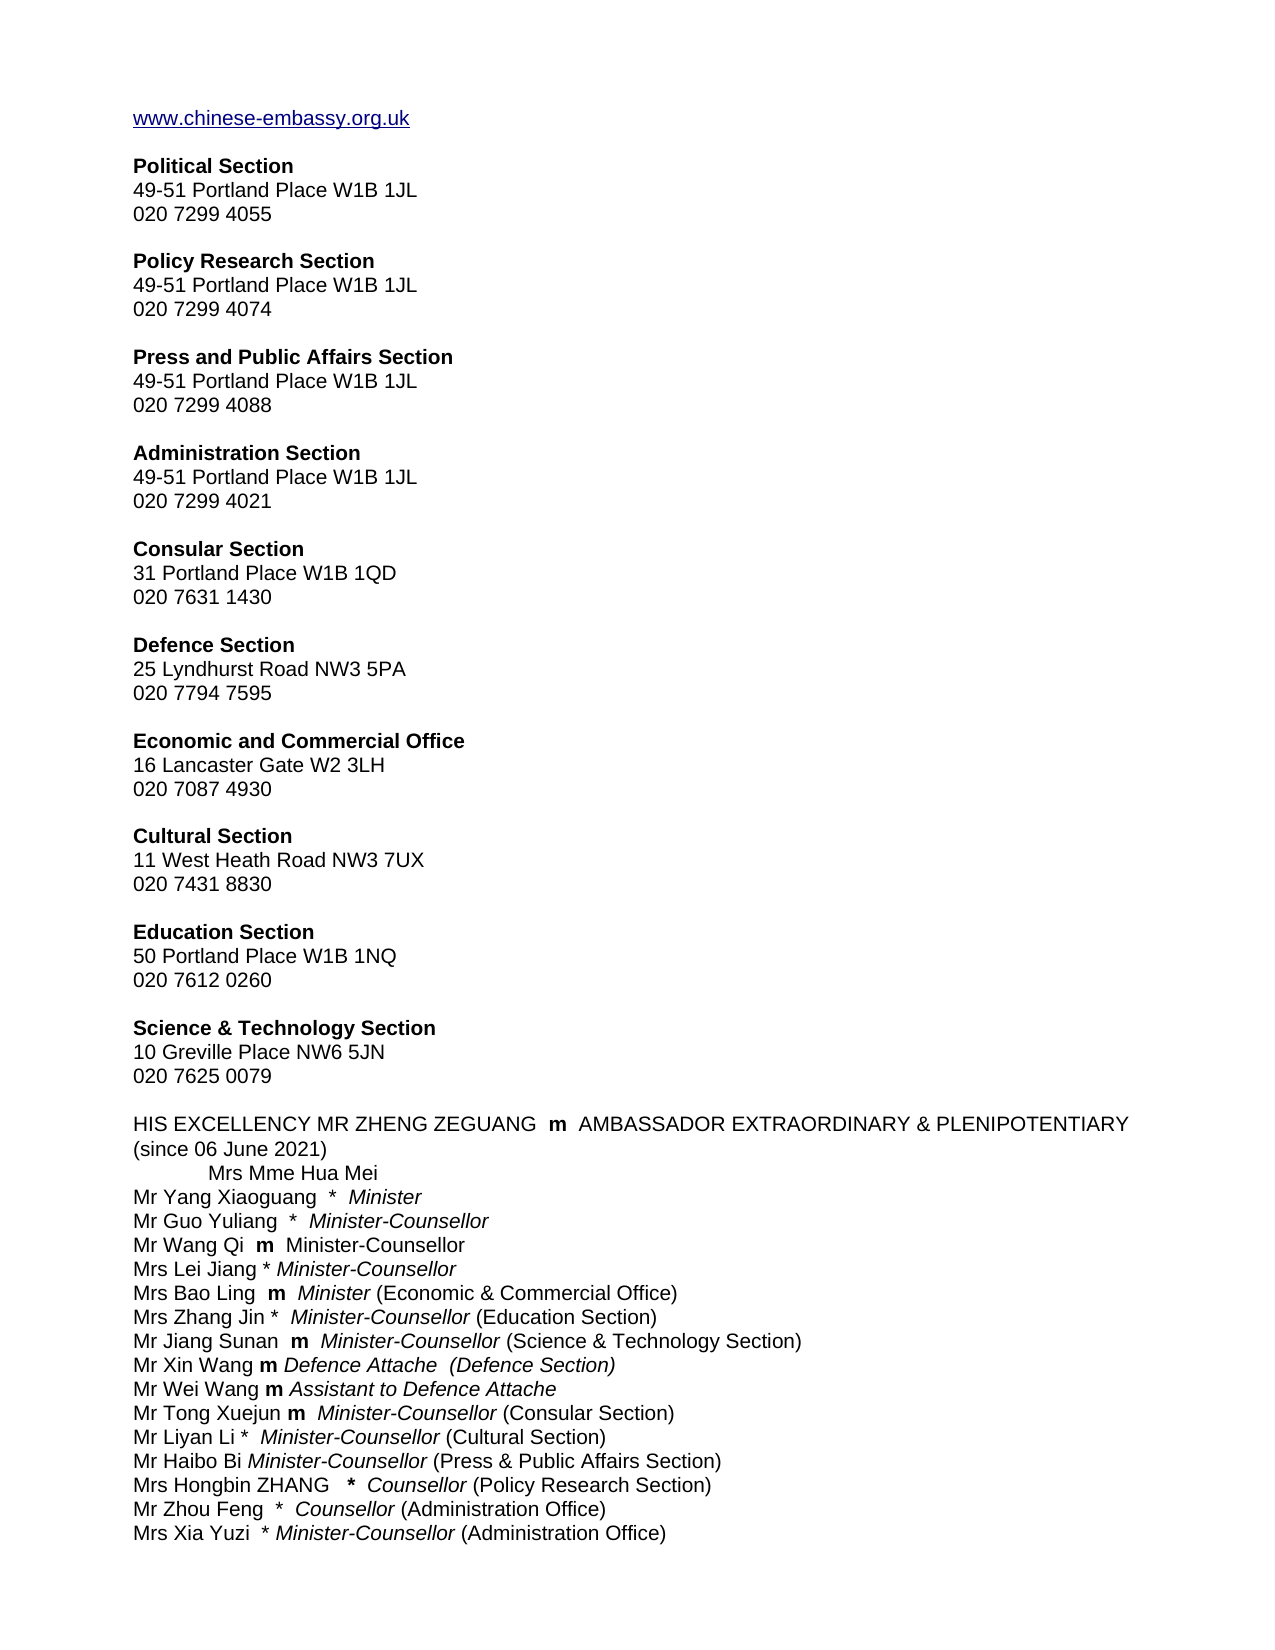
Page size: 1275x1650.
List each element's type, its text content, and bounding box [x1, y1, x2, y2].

text 020 7299 4055 [133, 201, 1181, 225]
text Mrs Lei Jiang * Minister-Counsellor [133, 1257, 1181, 1281]
text Policy Research Section [133, 249, 1181, 273]
text Mr Haibo Bi Minister-Counsellor (Press & Public Affairs Section) [133, 1448, 1181, 1472]
text Education Section [133, 920, 1181, 944]
text Science & Technology Section [133, 1016, 1181, 1040]
text 020 7625 0079 [133, 1064, 1181, 1088]
text 16 Lancaster Gate W2 3LH [133, 752, 1181, 776]
text Mr Wei Wang m Assistant to Defence Attache [133, 1377, 1181, 1401]
text 31 Portland Place W1B 1QD [133, 561, 1181, 585]
text 020 7299 4088 [133, 393, 1181, 417]
text Mr Jiang Sunan m Minister-Counsellor (Science & Technology Section) [133, 1329, 1181, 1353]
text 020 7612 0260 [133, 968, 1181, 992]
text 10 Greville Place NW6 5JN [133, 1040, 1181, 1064]
text Administration Section [133, 441, 1181, 465]
text Economic and Commercial Office [133, 728, 1181, 752]
text Consular Section [133, 537, 1181, 561]
text Mr Tong Xuejun m Minister-Counsellor (Consular Section) [133, 1401, 1181, 1424]
text 020 7631 1430 [133, 585, 1181, 609]
text Mr Guo Yuliang * Minister-Counsellor [133, 1209, 1181, 1233]
text 020 7299 4074 [133, 297, 1181, 321]
text 49-51 Portland Place W1B 1JL [133, 273, 1181, 297]
text Mr Yang Xiaoguang * Minister [133, 1185, 1181, 1209]
text 49-51 Portland Place W1B 1JL [133, 177, 1181, 201]
text Mrs Zhang Jin * Minister-Counsellor (Education Section) [133, 1305, 1181, 1329]
text Mrs Xia Yuzi * Minister-Counsellor (Administration Office) [133, 1520, 1181, 1544]
text Mrs Mme Hua Mei [133, 1161, 1181, 1185]
text 50 Portland Place W1B 1NQ [133, 944, 1181, 968]
text Mr Xin Wang m Defence Attache (Defence Section) [133, 1353, 1181, 1377]
text 49-51 Portland Place W1B 1JL [133, 369, 1181, 393]
text 020 7299 4021 [133, 489, 1181, 513]
text www.chinese-embassy.org.uk [133, 106, 1181, 129]
text 020 7087 4930 [133, 776, 1181, 800]
text (since 06 June 2021) [133, 1137, 1181, 1161]
text Mr Liyan Li * Minister-Counsellor (Cultural Section) [133, 1424, 1181, 1448]
text 25 Lyndhurst Road NW3 5PA [133, 657, 1181, 681]
text Political Section [133, 153, 1181, 177]
text Cultural Section [133, 824, 1181, 848]
text 11 West Heath Road NW3 7UX [133, 848, 1181, 872]
text Press and Public Affairs Section [133, 345, 1181, 369]
text Mr Zhou Feng * Counsellor (Administration Office) [133, 1496, 1181, 1520]
text 020 7794 7595 [133, 681, 1181, 704]
text Mr Wang Qi m Minister-Counsellor [133, 1233, 1181, 1257]
text 020 7431 8830 [133, 872, 1181, 896]
text HIS EXCELLENCY MR ZHENG ZEGUANG m AMBASSADOR EXTRAORDINARY & PLENIPOTENTIARY [133, 1112, 1181, 1136]
text Mrs Bao Ling m Minister (Economic & Commercial Office) [133, 1281, 1181, 1305]
text 49-51 Portland Place W1B 1JL [133, 465, 1181, 489]
text Mrs Hongbin ZHANG * Counsellor (Policy Research Section) [133, 1472, 1181, 1496]
text Defence Section [133, 633, 1181, 657]
